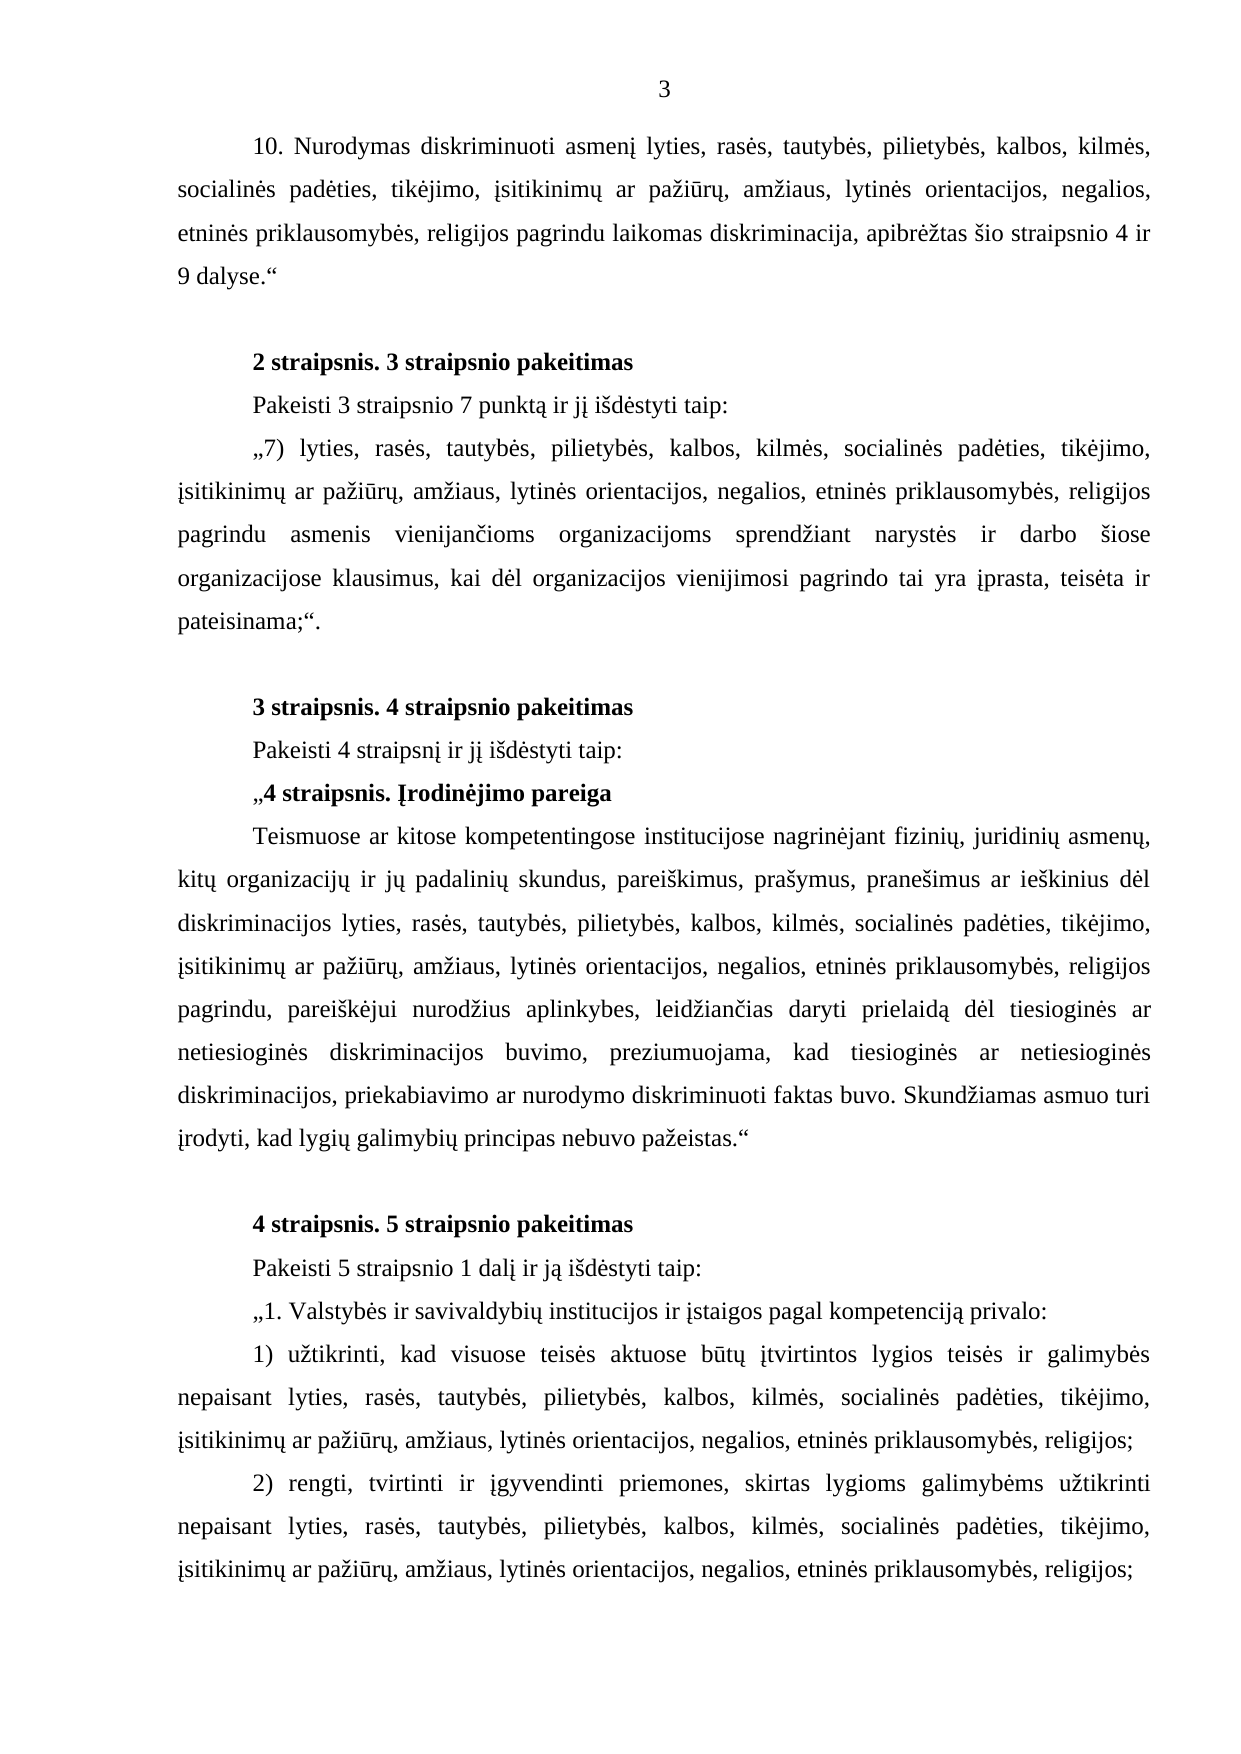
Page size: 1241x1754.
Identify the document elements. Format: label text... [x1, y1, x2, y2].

text 4 straipsnis. 5 straipsnio pakeitimas [177, 1209, 1152, 1238]
text 10. Nurodymas diskriminuoti asmenį lyties, rasės, tautybės, pilietybės, kalbos, kilmės, socialinės padėties, tikėjimo, įsitikinimų ar pažiūrų, amžiaus, lytinės orientacijos, negalios, etninės priklausomybės, religijos pagrindu laikomas diskriminacija, apibrėžtas šio straipsnio 4 ir 9 dalyse.“ [177, 131, 1152, 289]
text Teismuose ar kitose kompetentingose institucijose nagrinėjant fizinių, juridinių asmenų, kitų organizacijų ir jų padalinių skundus, pareiškimus, prašymus, pranešimus ar ieškinius dėl diskriminacijos lyties, rasės, tautybės, pilietybės, kalbos, kilmės, socialinės padėties, tikėjimo, įsitikinimų ar pažiūrų, amžiaus, lytinės orientacijos, negalios, etninės priklausomybės, religijos pagrindu, pareiškėjui nurodžius aplinkybes, leidžiančias daryti prielaidą dėl tiesioginės ar netiesioginės diskriminacijos buvimo, preziumuojama, kad tiesioginės ar netiesioginės diskriminacijos, priekabiavimo ar nurodymo diskriminuoti faktas buvo. Skundžiamas asmuo turi įrodyti, kad lygių galimybių principas nebuvo pažeistas.“ [177, 821, 1152, 1152]
text „1. Valstybės ir savivaldybių institucijos ir įstaigos pagal kompetenciją privalo: [177, 1296, 1152, 1324]
text Pakeisti 4 straipsnį ir jį išdėstyti taip: [177, 735, 1152, 764]
text 2 straipsnis. 3 straipsnio pakeitimas [177, 347, 1152, 376]
text 3 straipsnis. 4 straipsnio pakeitimas [177, 692, 1152, 721]
text Pakeisti 5 straipsnio 1 dalį ir ją išdėstyti taip: [177, 1253, 1152, 1281]
text 1) užtikrinti, kad visuose teisės aktuose būtų įtvirtintos lygios teisės ir galimybės nepaisant lyties, rasės, tautybės, pilietybės, kalbos, kilmės, socialinės padėties, tikėjimo, įsitikinimų ar pažiūrų, amžiaus, lytinės orientacijos, negalios, etninės priklausomybės, religijos; [177, 1339, 1152, 1454]
text 2) rengti, tvirtinti ir įgyvendinti priemones, skirtas lygioms galimybėms užtikrinti nepaisant lyties, rasės, tautybės, pilietybės, kalbos, kilmės, socialinės padėties, tikėjimo, įsitikinimų ar pažiūrų, amžiaus, lytinės orientacijos, negalios, etninės priklausomybės, religijos; [177, 1468, 1152, 1583]
text Pakeisti 3 straipsnio 7 punktą ir jį išdėstyti taip: [177, 390, 1152, 419]
text „4 straipsnis. Įrodinėjimo pareiga [177, 778, 1152, 807]
text „7) lyties, rasės, tautybės, pilietybės, kalbos, kilmės, socialinės padėties, tikėjimo, įsitikinimų ar pažiūrų, amžiaus, lytinės orientacijos, negalios, etninės priklausomybės, religijos pagrindu asmenis vienijančioms organizacijoms sprendžiant narystės ir darbo šiose organizacijose klausimus, kai dėl organizacijos vienijimosi pagrindo tai yra įprasta, teisėta ir pateisinama;“. [177, 433, 1152, 634]
